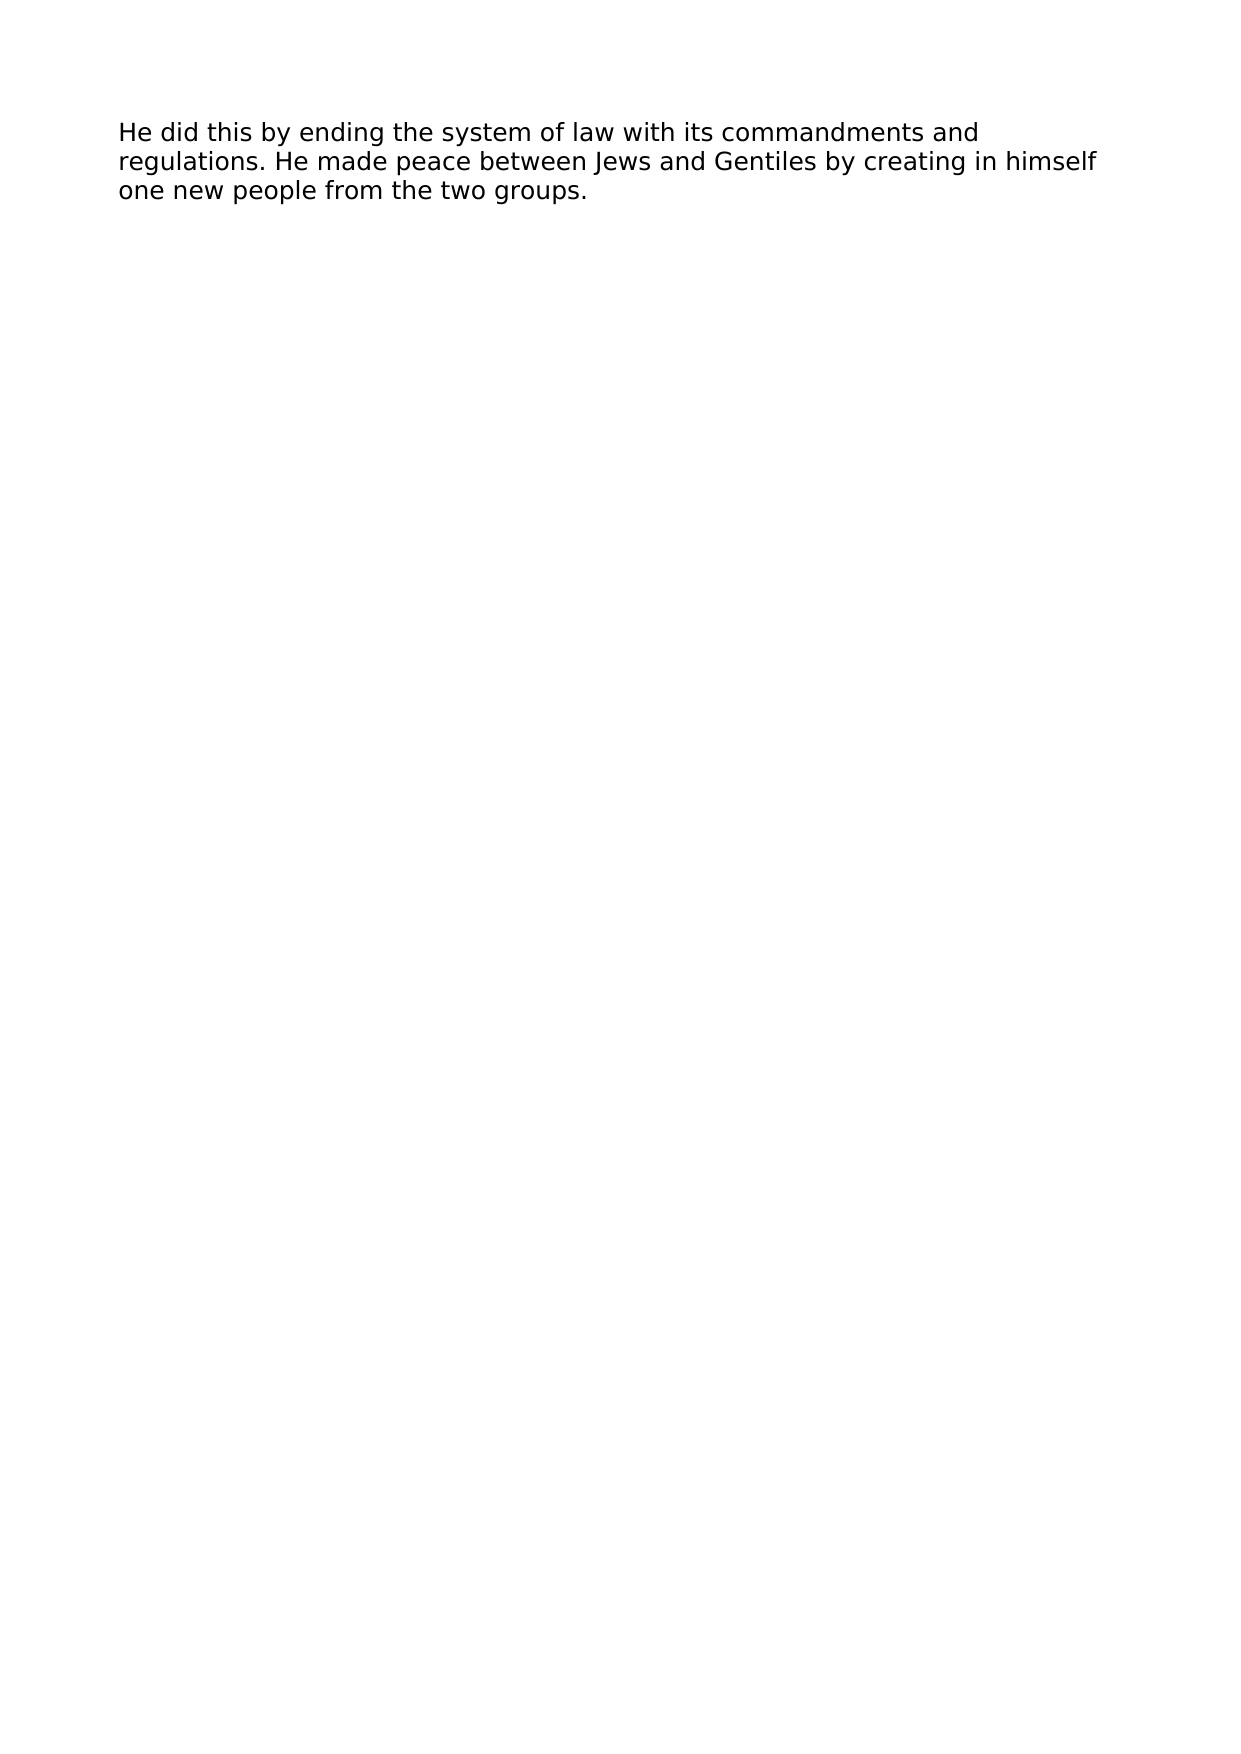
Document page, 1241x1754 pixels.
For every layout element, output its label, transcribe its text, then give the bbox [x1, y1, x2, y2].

text He did this by ending the system of law with its commandments and regulations. He made peace between Jews and Gentiles by creating in himself one new people from the two groups. [118, 118, 1122, 206]
